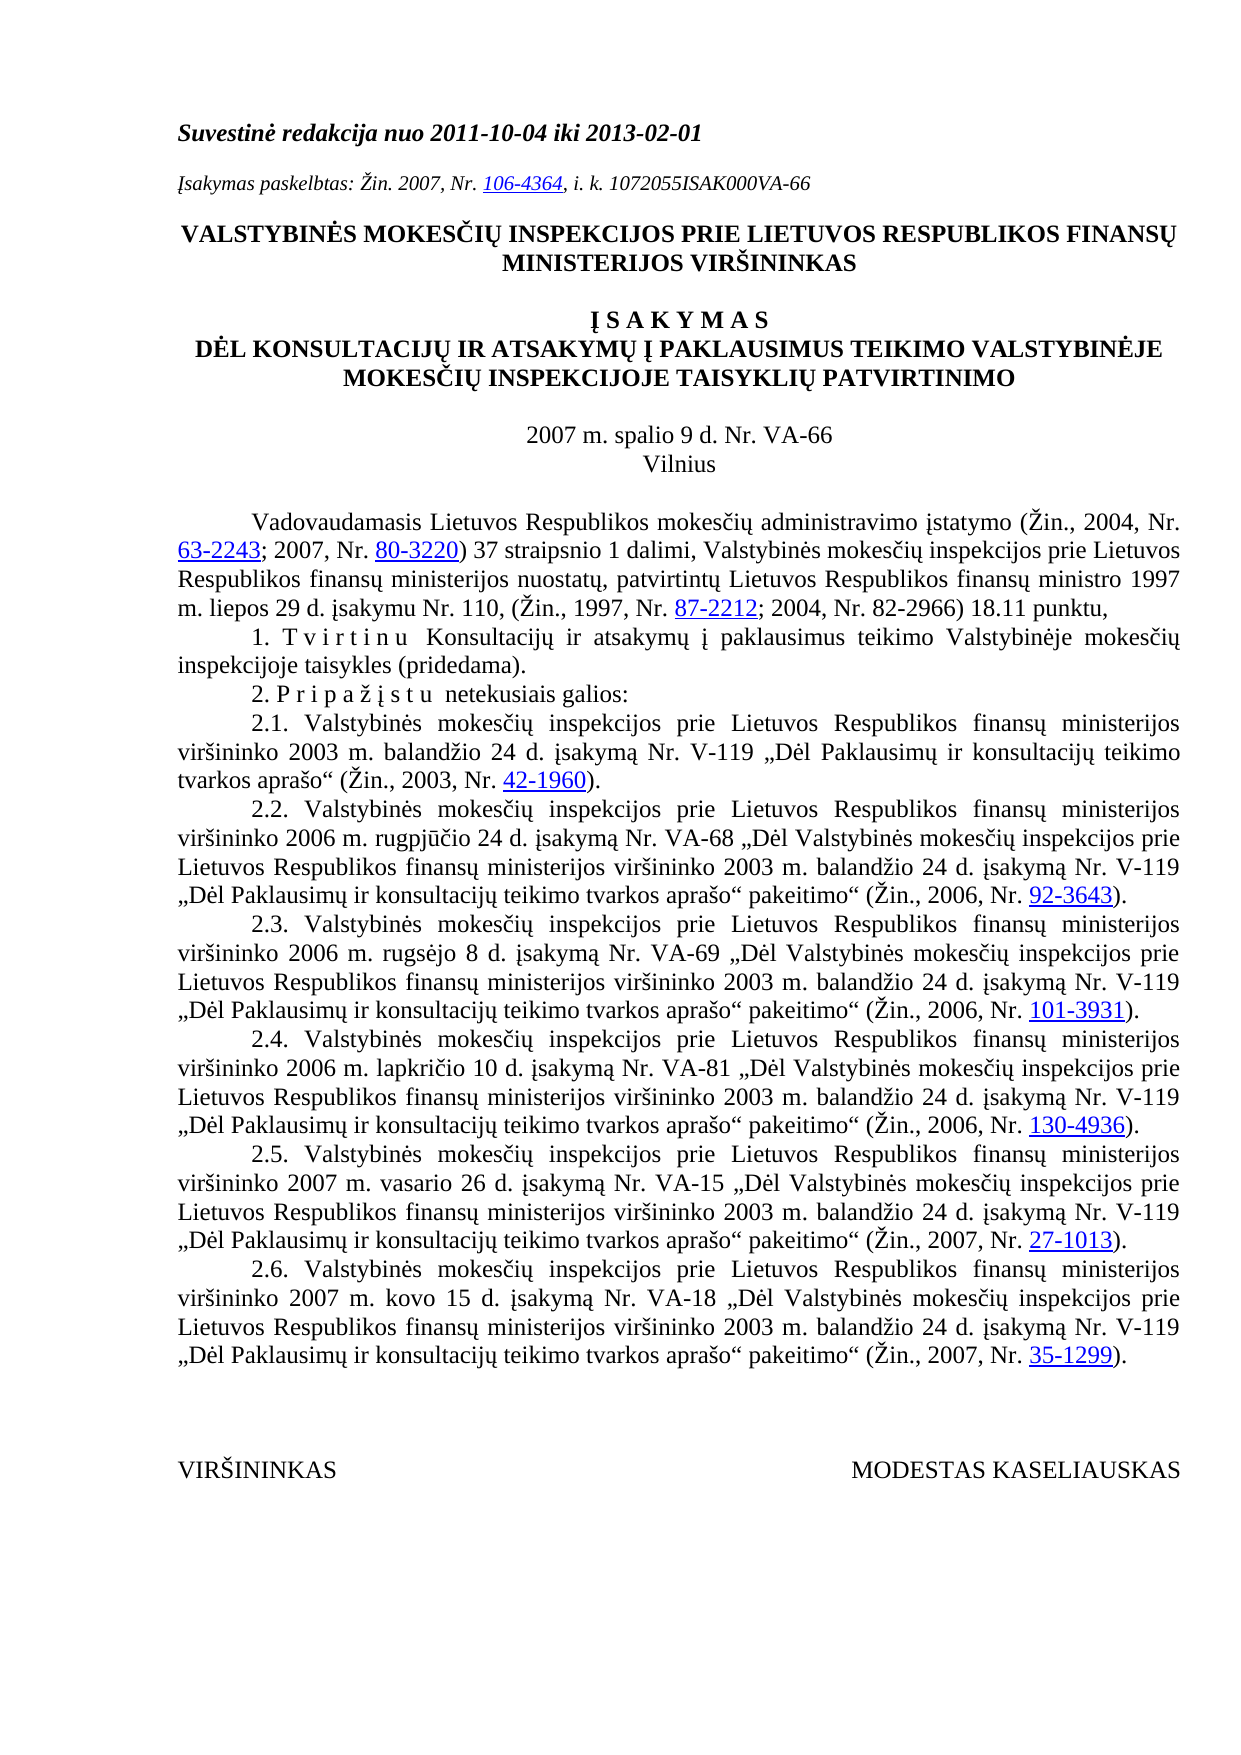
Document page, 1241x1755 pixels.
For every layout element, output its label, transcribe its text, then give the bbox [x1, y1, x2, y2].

text 2. Pripažįstu netekusiais galios: [177, 679, 1181, 708]
text 1. Tvirtinu Konsultacijų ir atsakymų į paklausimus teikimo Valstybinėje mokesčių inspekcijoje taisykles (pridedama). [177, 622, 1181, 679]
text 2.1. Valstybinės mokesčių inspekcijos prie Lietuvos Respublikos finansų ministerijos viršininko 2003 m. balandžio 24 d. įsakymą Nr. V-119 „Dėl Paklausimų ir konsultacijų teikimo tvarkos aprašo“ (Žin., 2003, Nr. 42-1960). [177, 708, 1181, 794]
text 2.2. Valstybinės mokesčių inspekcijos prie Lietuvos Respublikos finansų ministerijos viršininko 2006 m. rugpjūčio 24 d. įsakymą Nr. VA-68 „Dėl Valstybinės mokesčių inspekcijos prie Lietuvos Respublikos finansų ministerijos viršininko 2003 m. balandžio 24 d. įsakymą Nr. V-119 „Dėl Paklausimų ir konsultacijų teikimo tvarkos aprašo“ pakeitimo“ (Žin., 2006, Nr. 92-3643). [177, 794, 1181, 909]
text Įsakymas paskelbtas: Žin. 2007, Nr. 106-4364, i. k. 1072055ISAK000VA-66 [177, 171, 1181, 195]
text Į S A K Y M A S [177, 305, 1181, 334]
text 2.5. Valstybinės mokesčių inspekcijos prie Lietuvos Respublikos finansų ministerijos viršininko 2007 m. vasario 26 d. įsakymą Nr. VA-15 „Dėl Valstybinės mokesčių inspekcijos prie Lietuvos Respublikos finansų ministerijos viršininko 2003 m. balandžio 24 d. įsakymą Nr. V-119 „Dėl Paklausimų ir konsultacijų teikimo tvarkos aprašo“ pakeitimo“ (Žin., 2007, Nr. 27-1013). [177, 1139, 1181, 1254]
text Suvestinė redakcija nuo 2011-10-04 iki 2013-02-01 [177, 118, 1181, 147]
text 2.3. Valstybinės mokesčių inspekcijos prie Lietuvos Respublikos finansų ministerijos viršininko 2006 m. rugsėjo 8 d. įsakymą Nr. VA-69 „Dėl Valstybinės mokesčių inspekcijos prie Lietuvos Respublikos finansų ministerijos viršininko 2003 m. balandžio 24 d. įsakymą Nr. V-119 „Dėl Paklausimų ir konsultacijų teikimo tvarkos aprašo“ pakeitimo“ (Žin., 2006, Nr. 101-3931). [177, 909, 1181, 1024]
text 2.6. Valstybinės mokesčių inspekcijos prie Lietuvos Respublikos finansų ministerijos viršininko 2007 m. kovo 15 d. įsakymą Nr. VA-18 „Dėl Valstybinės mokesčių inspekcijos prie Lietuvos Respublikos finansų ministerijos viršininko 2003 m. balandžio 24 d. įsakymą Nr. V-119 „Dėl Paklausimų ir konsultacijų teikimo tvarkos aprašo“ pakeitimo“ (Žin., 2007, Nr. 35-1299). [177, 1254, 1181, 1369]
text 2.4. Valstybinės mokesčių inspekcijos prie Lietuvos Respublikos finansų ministerijos viršininko 2006 m. lapkričio 10 d. įsakymą Nr. VA-81 „Dėl Valstybinės mokesčių inspekcijos prie Lietuvos Respublikos finansų ministerijos viršininko 2003 m. balandžio 24 d. įsakymą Nr. V-119 „Dėl Paklausimų ir konsultacijų teikimo tvarkos aprašo“ pakeitimo“ (Žin., 2006, Nr. 130-4936). [177, 1024, 1181, 1139]
text VALSTYBINĖS MOKESČIŲ INSPEKCIJOS PRIE LIETUVOS RESPUBLIKOS FINANSŲ MINISTERIJOS VIRŠININKAS [177, 219, 1181, 277]
text DĖL KONSULTACIJŲ IR ATSAKYMŲ Į PAKLAUSIMUS TEIKIMO VALSTYBINĖJE MOKESČIŲ INSPEKCIJOJE TAISYKLIŲ PATVIRTINIMO [177, 334, 1181, 392]
text VIRŠININKAS MODESTAS KASELIAUSKAS [177, 1455, 1181, 1484]
text 2007 m. spalio 9 d. Nr. VA-66 [177, 420, 1181, 449]
text Vadovaudamasis Lietuvos Respublikos mokesčių administravimo įstatymo (Žin., 2004, Nr. 63-2243; 2007, Nr. 80-3220) 37 straipsnio 1 dalimi, Valstybinės mokesčių inspekcijos prie Lietuvos Respublikos finansų ministerijos nuostatų, patvirtintų Lietuvos Respublikos finansų ministro 1997 m. liepos 29 d. įsakymu Nr. 110, (Žin., 1997, Nr. 87-2212; 2004, Nr. 82-2966) 18.11 punktu, [177, 507, 1181, 622]
text Vilnius [177, 449, 1181, 478]
